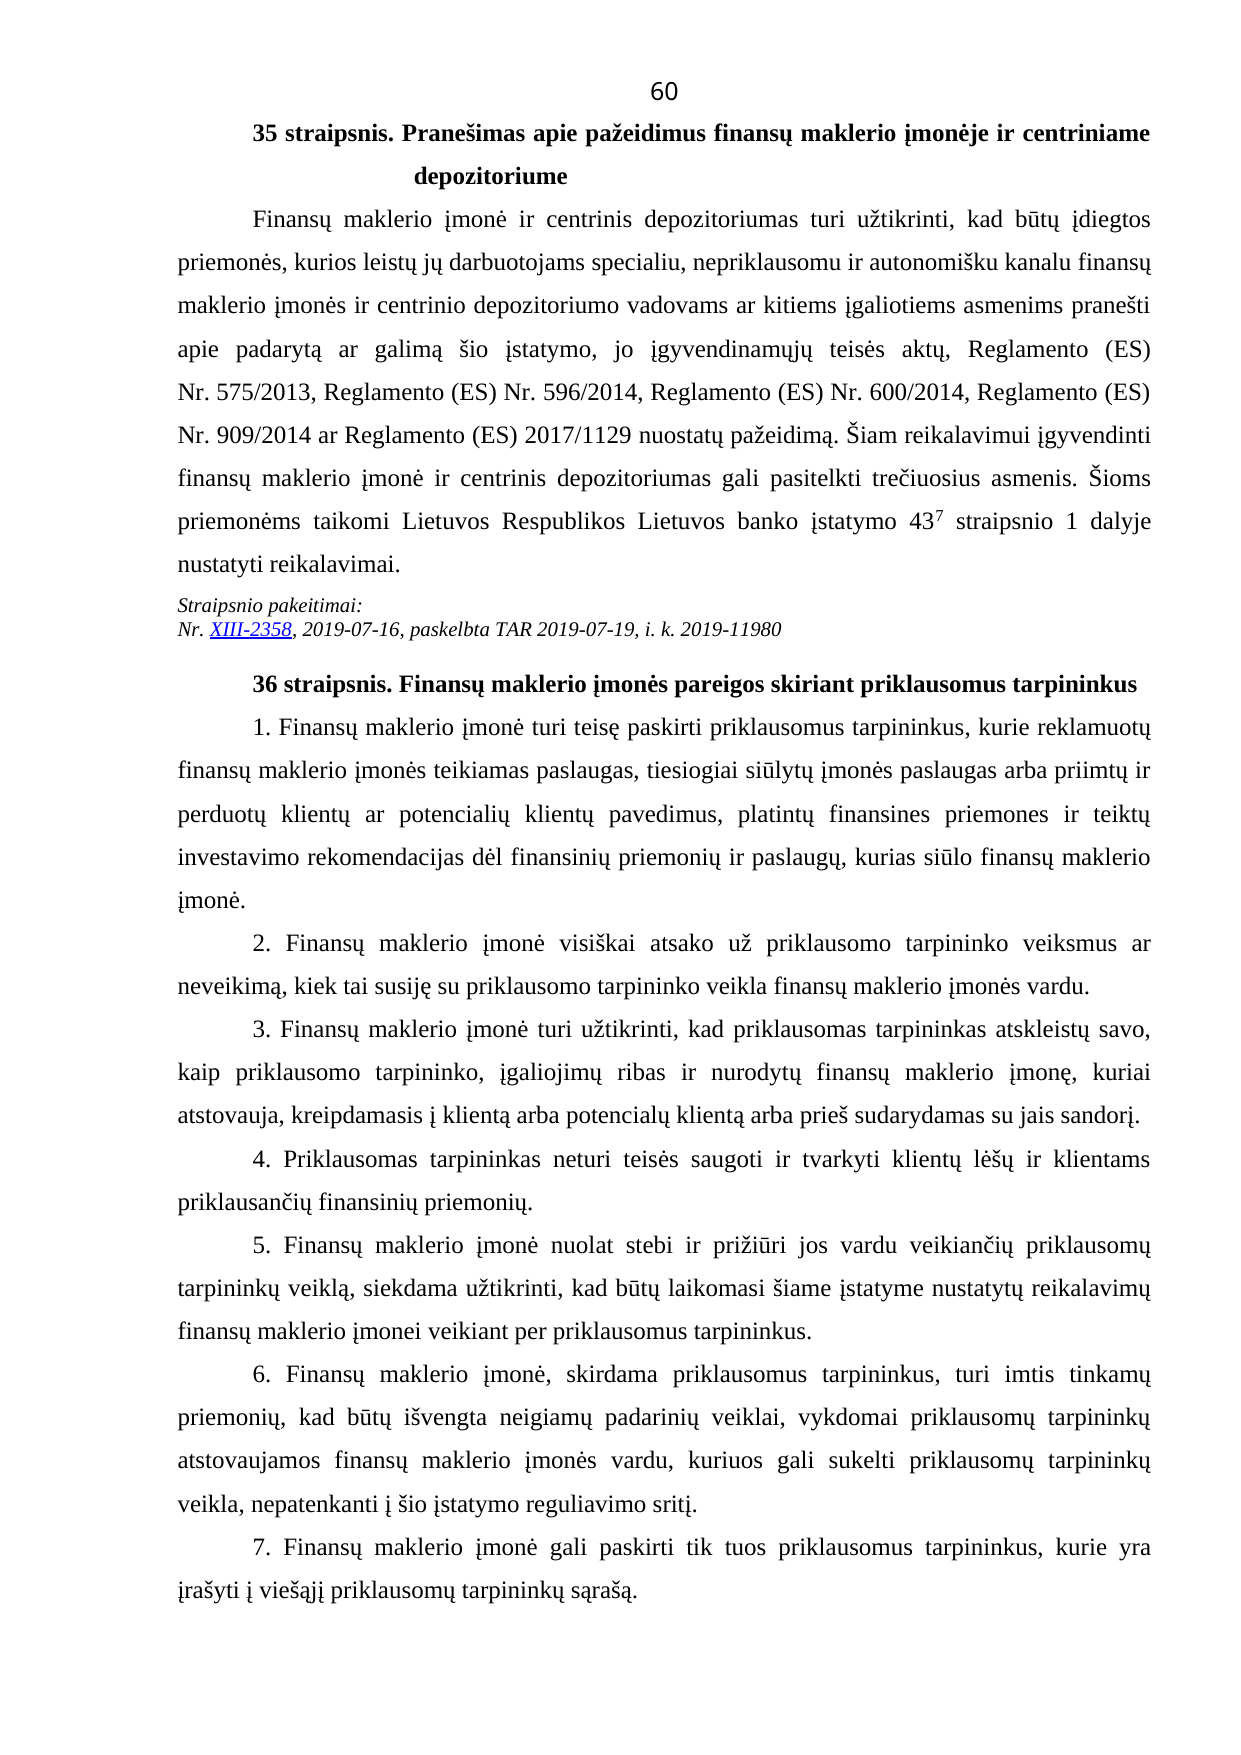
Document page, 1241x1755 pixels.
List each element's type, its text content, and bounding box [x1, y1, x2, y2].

text 35 straipsnis. Pranešimas apie pažeidimus finansų maklerio įmonėje ir centriniame depozitoriume [252, 118, 1152, 190]
text Nr. XIII-2358, 2019-07-16, paskelbta TAR 2019-07-19, i. k. 2019-11980 [177, 617, 1152, 641]
text 6. Finansų maklerio įmonė, skirdama priklausomus tarpininkus, turi imtis tinkamų priemonių, kad būtų išvengta neigiamų padarinių veiklai, vykdomai priklausomų tarpininkų atstovaujamos finansų maklerio įmonės vardu, kuriuos gali sukelti priklausomų tarpininkų veikla, nepatenkanti į šio įstatymo reguliavimo sritį. [177, 1359, 1152, 1517]
text Straipsnio pakeitimai: [177, 592, 1152, 617]
text 1. Finansų maklerio įmonė turi teisę paskirti priklausomus tarpininkus, kurie reklamuotų finansų maklerio įmonės teikiamas paslaugas, tiesiogiai siūlytų įmonės paslaugas arba priimtų ir perduotų klientų ar potencialių klientų pavedimus, platintų finansines priemones ir teiktų investavimo rekomendacijas dėl finansinių priemonių ir paslaugų, kurias siūlo finansų maklerio įmonė. [177, 712, 1152, 914]
text 36 straipsnis. Finansų maklerio įmonės pareigos skiriant priklausomus tarpininkus [177, 669, 1152, 698]
text 4. Priklausomas tarpininkas neturi teisės saugoti ir tvarkyti klientų lėšų ir klientams priklausančių finansinių priemonių. [177, 1144, 1152, 1216]
text 7. Finansų maklerio įmonė gali paskirti tik tuos priklausomus tarpininkus, kurie yra įrašyti į viešąjį priklausomų tarpininkų sąrašą. [177, 1532, 1152, 1604]
text 2. Finansų maklerio įmonė visiškai atsako už priklausomo tarpininko veiksmus ar neveikimą, kiek tai susiję su priklausomo tarpininko veikla finansų maklerio įmonės vardu. [177, 928, 1152, 1000]
text 5. Finansų maklerio įmonė nuolat stebi ir prižiūri jos vardu veikiančių priklausomų tarpininkų veiklą, siekdama užtikrinti, kad būtų laikomasi šiame įstatyme nustatytų reikalavimų finansų maklerio įmonei veikiant per priklausomus tarpininkus. [177, 1230, 1152, 1345]
text Finansų maklerio įmonė ir centrinis depozitoriumas turi užtikrinti, kad būtų įdiegtos priemonės, kurios leistų jų darbuotojams specialiu, nepriklausomu ir autonomišku kanalu finansų maklerio įmonės ir centrinio depozitoriumo vadovams ar kitiems įgaliotiems asmenims pranešti apie padarytą ar galimą šio įstatymo, jo įgyvendinamųjų teisės aktų, Reglamento (ES) Nr. 575/2013, Reglamento (ES) Nr. 596/2014, Reglamento (ES) Nr. 600/2014, Reglamento (ES) Nr. 909/2014 ar Reglamento (ES) 2017/1129 nuostatų pažeidimą. Šiam reikalavimui įgyvendinti finansų maklerio įmonė ir centrinis depozitoriumas gali pasitelkti trečiuosius asmenis. Šioms priemonėms taikomi Lietuvos Respublikos Lietuvos banko įstatymo 437 straipsnio 1 dalyje nustatyti reikalavimai. [177, 204, 1152, 578]
text 3. Finansų maklerio įmonė turi užtikrinti, kad priklausomas tarpininkas atskleistų savo, kaip priklausomo tarpininko, įgaliojimų ribas ir nurodytų finansų maklerio įmonę, kuriai atstovauja, kreipdamasis į klientą arba potencialų klientą arba prieš sudarydamas su jais sandorį. [177, 1014, 1152, 1129]
